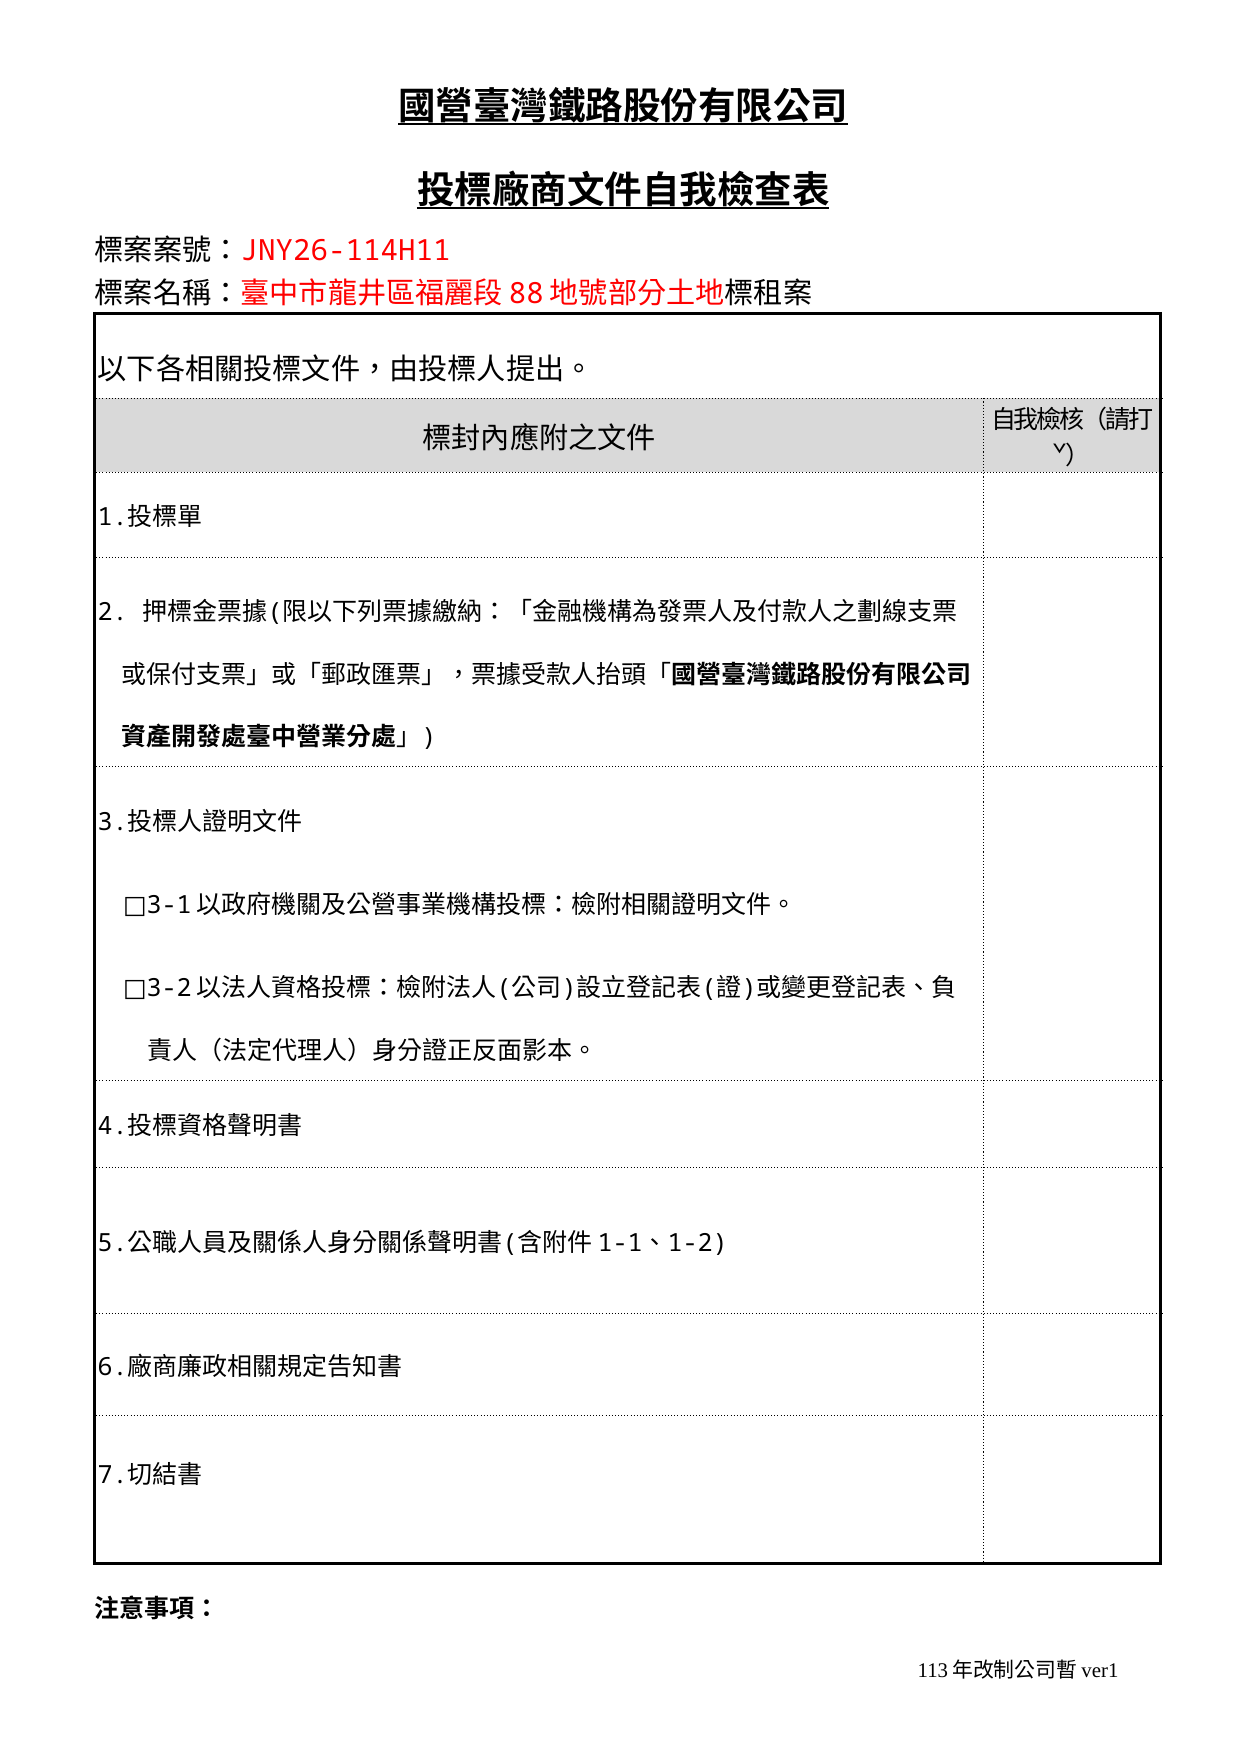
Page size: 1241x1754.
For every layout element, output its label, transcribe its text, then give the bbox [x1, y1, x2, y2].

table_cell 2. 押標金票據(限以下列票據繳納：「金融機構為發票人及付款人之劃線支票或保付支票」或「郵政匯票」，票據受款人抬頭「國營臺灣鐵路股份有限公司資產開發處臺中營業分處」) [96, 557, 983, 766]
text 投標廠商文件自我檢查表 [94, 146, 1152, 208]
table_cell [983, 1167, 1159, 1313]
table_cell [983, 1080, 1159, 1167]
table_cell 6.廠商廉政相關規定告知書 [96, 1313, 983, 1415]
table_cell 4.投標資格聲明書 [96, 1080, 983, 1167]
table_cell [983, 1415, 1159, 1562]
table_cell 7.切結書 [96, 1415, 983, 1562]
text 國營臺灣鐵路股份有限公司 [94, 89, 1152, 127]
table_cell 1.投標單 [96, 472, 983, 557]
table_cell 3.投標人證明文件 □3-1以政府機關及公營事業機構投標：檢附相關證明文件。 □3-2以法人資格投標：檢附法人(公司)設立登記表(證)或變更登記表、負責人（法定代理人）身分證正反面影本。 [96, 766, 983, 1079]
table_cell [983, 472, 1159, 557]
table_cell 標封內應附之文件 [96, 398, 983, 472]
text 注意事項： [94, 1565, 1152, 1628]
table_cell [983, 1313, 1159, 1415]
table_cell 5.公職人員及關係人身分關係聲明書(含附件1-1、1-2) [96, 1167, 983, 1313]
table_header 以下各相關投標文件，由投標人提出。 [96, 315, 1159, 398]
text 標案名稱：臺中市龍井區福麗段88地號部分土地標租案 [94, 269, 1152, 312]
table_cell 自我檢核（請打ˇ） [983, 398, 1159, 472]
table_cell [983, 557, 1159, 766]
table_cell [983, 766, 1159, 1079]
text 標案案號：JNY26-114H11 [94, 227, 1152, 269]
